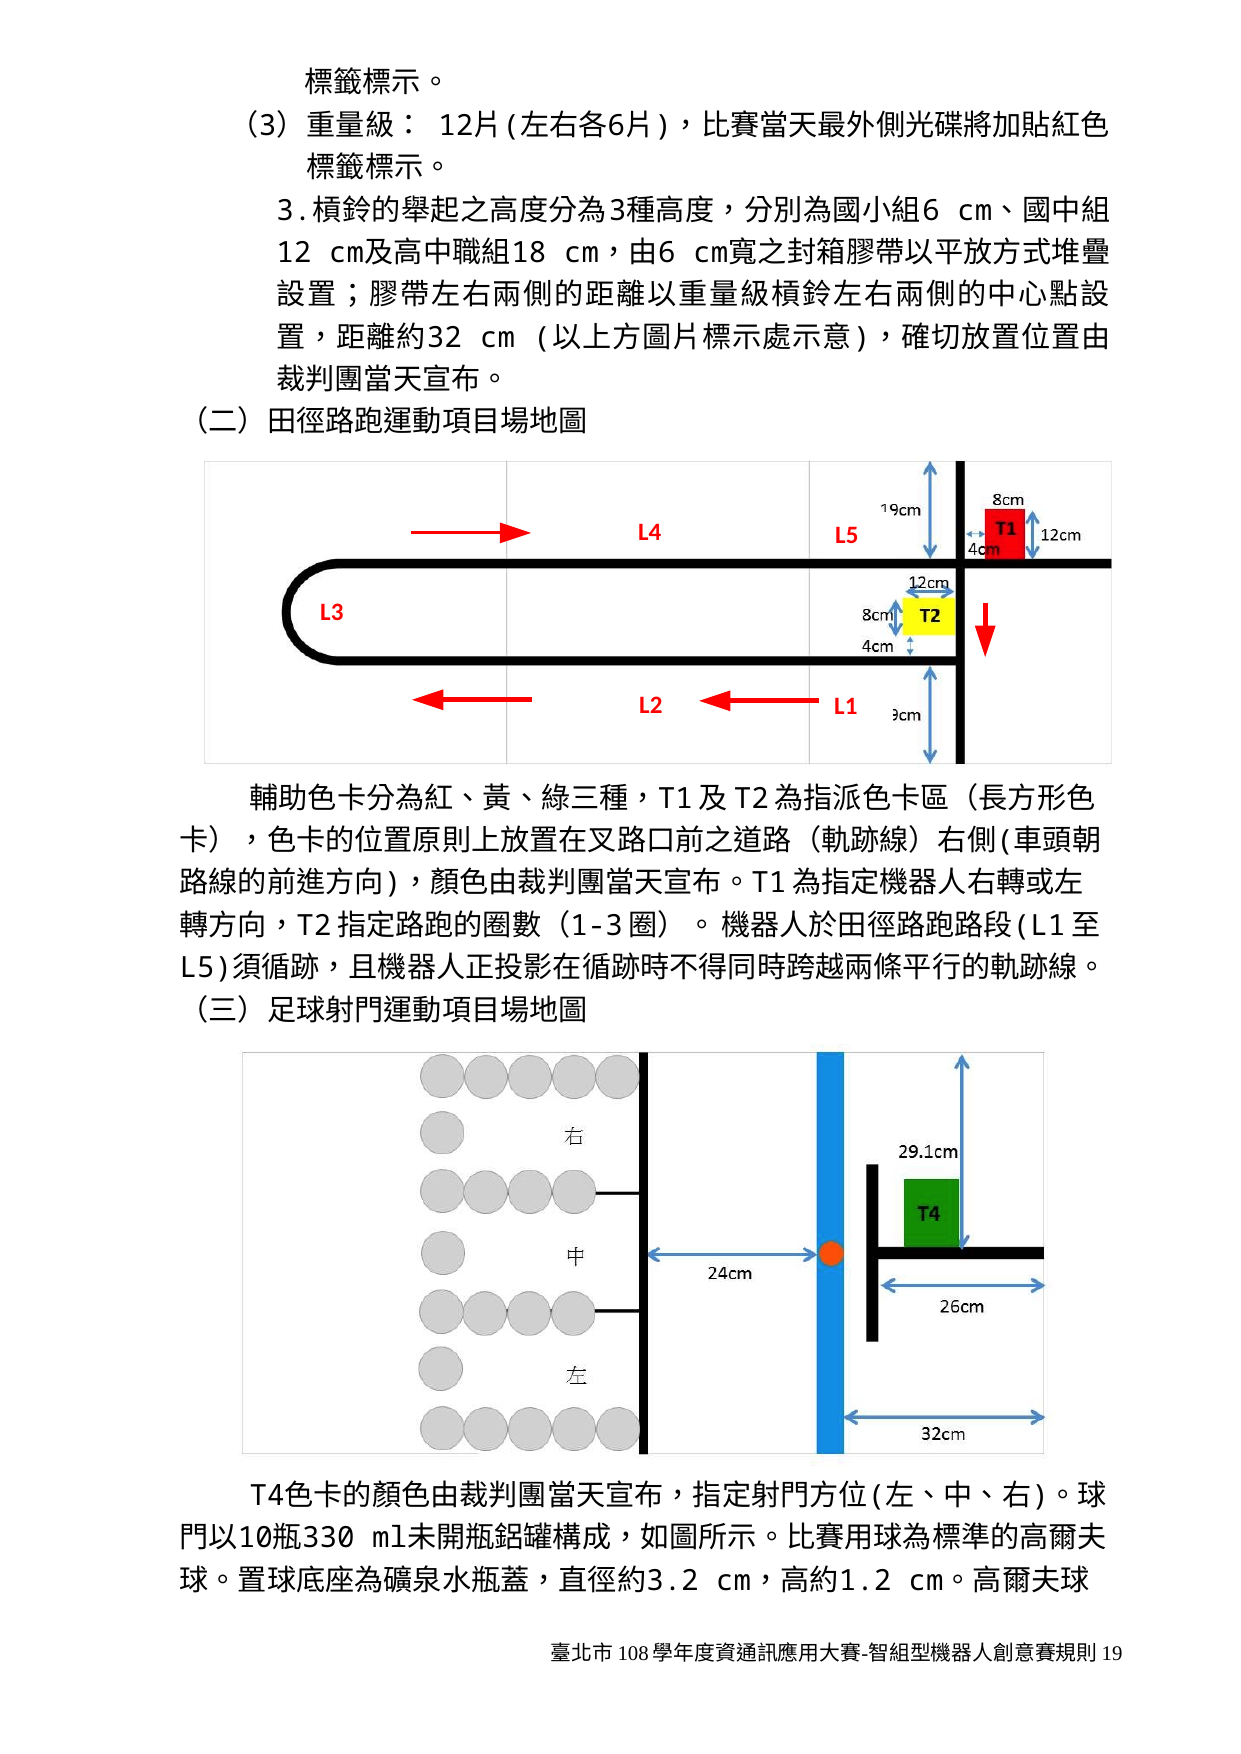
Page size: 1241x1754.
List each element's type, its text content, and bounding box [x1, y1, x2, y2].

table_cell （三）足球射門運動項目場地圖 T4色卡的顏色由裁判團當天宣布，指定射門方位(左、中、右)。球門以10瓶330 ml未開瓶鋁罐構成，如圖所示。比賽用球為標準的高爾夫球。置球底座為礦泉水瓶蓋，直徑約3.2 cm，高約1.2 cm。高爾夫球 [168, 986, 1122, 1599]
table_cell 槓鈴 槓桿：由3分螺桿(直徑約9.5 mm，鐵製實心，長度約40 cm，重量約170克)，左右兩側各加上兩個螺帽及兩個墊片組合而成(如右圖)，總重量共約215克。 重物：由CD-R光碟片(規格74分鐘直徑12 cm，厚度約1.2 mm，重量約17克)組成。 槓鈴底座：槓鈴起始位置之底座以寬為1.2 cm膠帶（內徑直徑約7.6 cm）水平放置，左右兩側各放一個構成(如上圖)。 槓鈴的配重之重物分為三個級別，分別如下： 羽量級：4片(左右各2片)，比賽當天最外側光碟將加貼天藍色標籤標示。 輕量級：8片(左右各4片)，比賽當天最外側光碟將加貼橘色標籤標示。 重量級： 12片(左右各6片)，比賽當天最外側光碟將加貼紅色標籤標示。 槓鈴的舉起之高度分為3種高度，分別為國小組6 cm、國中組12 cm及高中職組18 cm，由6 cm寬之封箱膠帶以平放方式堆疊設置；膠帶左右兩側的距離以重量級槓鈴左右兩側的中心點設置，距離約32 cm (以上方圖片標示處示意)，確切放置位置由裁判團當天宣布。 [168, 59, 1122, 398]
table_cell （二）田徑路跑運動項目場地圖 輔助色卡分為紅、黃、綠三種，T1及T2為指派色卡區（長方形色卡），色卡的位置原則上放置在叉路口前之道路（軌跡線）右側(車頭朝路線的前進方向)，顏色由裁判團當天宣布。T1為指定機器人右轉或左轉方向，T2指定路跑的圈數（1-3圈）。 機器人於田徑路跑路段(L1至L5)須循跡，且機器人正投影在循跡時不得同時跨越兩條平行的軌跡線。 [168, 398, 1122, 986]
